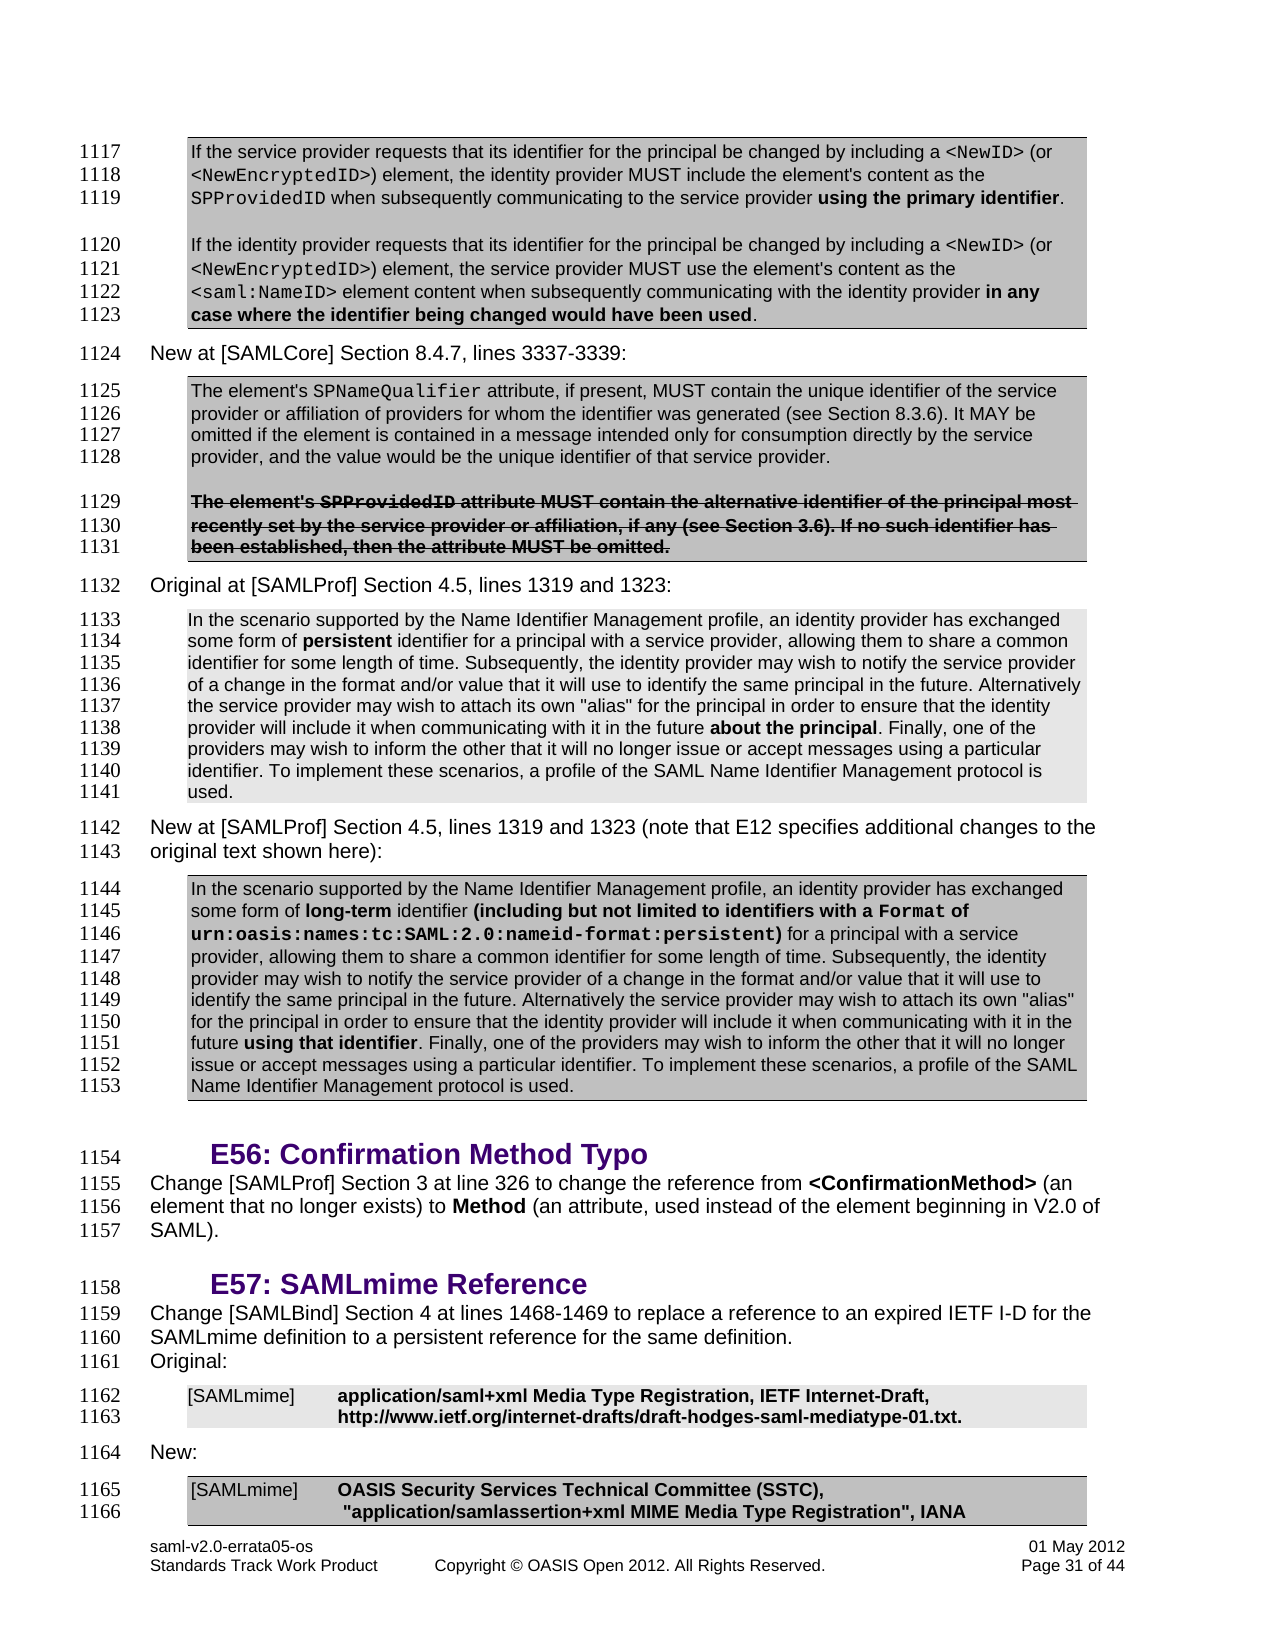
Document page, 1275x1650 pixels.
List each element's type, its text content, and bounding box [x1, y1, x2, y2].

text In the scenario supported by the Name Identifier Management profile, an identity provider has exchanged some form of long-term identifier (including but not limited to identifiers with a Format of urn:oasis:names:tc:SAML:2.0:nameid-format:persistent) for a principal with a service provider, allowing them to share a common identifier for some length of time. Subsequently, the identity provider may wish to notify the service provider of a change in the format and/or value that it will use to identify the same principal in the future. Alternatively the service provider may wish to attach its own "alias" for the principal in order to ensure that the identity provider will include it when communicating with it in the future using that identifier. Finally, one of the providers may wish to inform the other that it will no longer issue or accept messages using a particular identifier. To implement these scenarios, a profile of the SAML Name Identifier Management protocol is used. [187, 876, 1087, 1100]
text In the scenario supported by the Name Identifier Management profile, an identity provider has exchanged some form of persistent identifier for a principal with a service provider, allowing them to share a common identifier for some length of time. Subsequently, the identity provider may wish to notify the service provider of a change in the format and/or value that it will use to identify the same principal in the future. Alternatively the service provider may wish to attach its own "alias" for the principal in order to ensure that the identity provider will include it when communicating with it in the future about the principal. Finally, one of the providers may wish to inform the other that it will no longer issue or accept messages using a particular identifier. To implement these scenarios, a profile of the SAML Name Identifier Management protocol is used. [187, 609, 1087, 803]
subtitle E56: Confirmation Method Typo [150, 1137, 1125, 1170]
text If the service provider requests that its identifier for the principal be changed by including a <NewID> (or <NewEncryptedID>) element, the identity provider MUST include the element's content as the SPProvidedID when subsequently communicating to the service provider using the primary identifier. [187, 138, 1087, 210]
text Change [SAMLProf] Section 3 at line 326 to change the reference from <ConfirmationMethod> (an element that no longer exists) to Method (an attribute, used instead of the element beginning in V2.0 of SAML). [150, 1170, 1125, 1242]
text Original: [150, 1349, 1125, 1373]
text New: [150, 1440, 1125, 1464]
text The element's SPProvidedID attribute MUST contain the alternative identifier of the principal most recently set by the service provider or affiliation, if any (see Section 3.6). If no such identifier has been established, then the attribute MUST be omitted. [187, 488, 1087, 561]
text Original at [SAMLProf] Section 4.5, lines 1319 and 1323: [150, 573, 1125, 597]
text If the identity provider requests that its identifier for the principal be changed by including a <NewID> (or <NewEncryptedID>) element, the service provider MUST use the element's content as the <saml:NameID> element content when subsequently communicating with the identity provider in any case where the identifier being changed would have been used. [187, 231, 1087, 328]
text Change [SAMLBind] Section 4 at lines 1468-1469 to replace a reference to an expired IETF I-D for the SAMLmime definition to a persistent reference for the same definition. [150, 1301, 1125, 1349]
text The element's SPNameQualifier attribute, if present, MUST contain the unique identifier of the service provider or affiliation of providers for whom the identifier was generated (see Section 8.3.6). It MAY be omitted if the element is contained in a message intended only for consumption directly by the service provider, and the value would be the unique identifier of that service provider. [187, 377, 1087, 467]
text [SAMLmime] OASIS Security Services Technical Committee (SSTC), "application/samlassertion+xml MIME Media Type Registration", IANA [187, 1477, 1087, 1525]
subtitle E57: SAMLmime Reference [150, 1267, 1125, 1301]
text New at [SAMLCore] Section 8.4.7, lines 3337-3339: [150, 340, 1125, 364]
text [SAMLmime] application/saml+xml Media Type Registration, IETF Internet-Draft, http://www.ietf.org/internet-drafts/draft-hodges-saml-mediatype-01.txt. [187, 1385, 1087, 1428]
text New at [SAMLProf] Section 4.5, lines 1319 and 1323 (note that E12 specifies additional changes to the original text shown here): [150, 815, 1125, 863]
